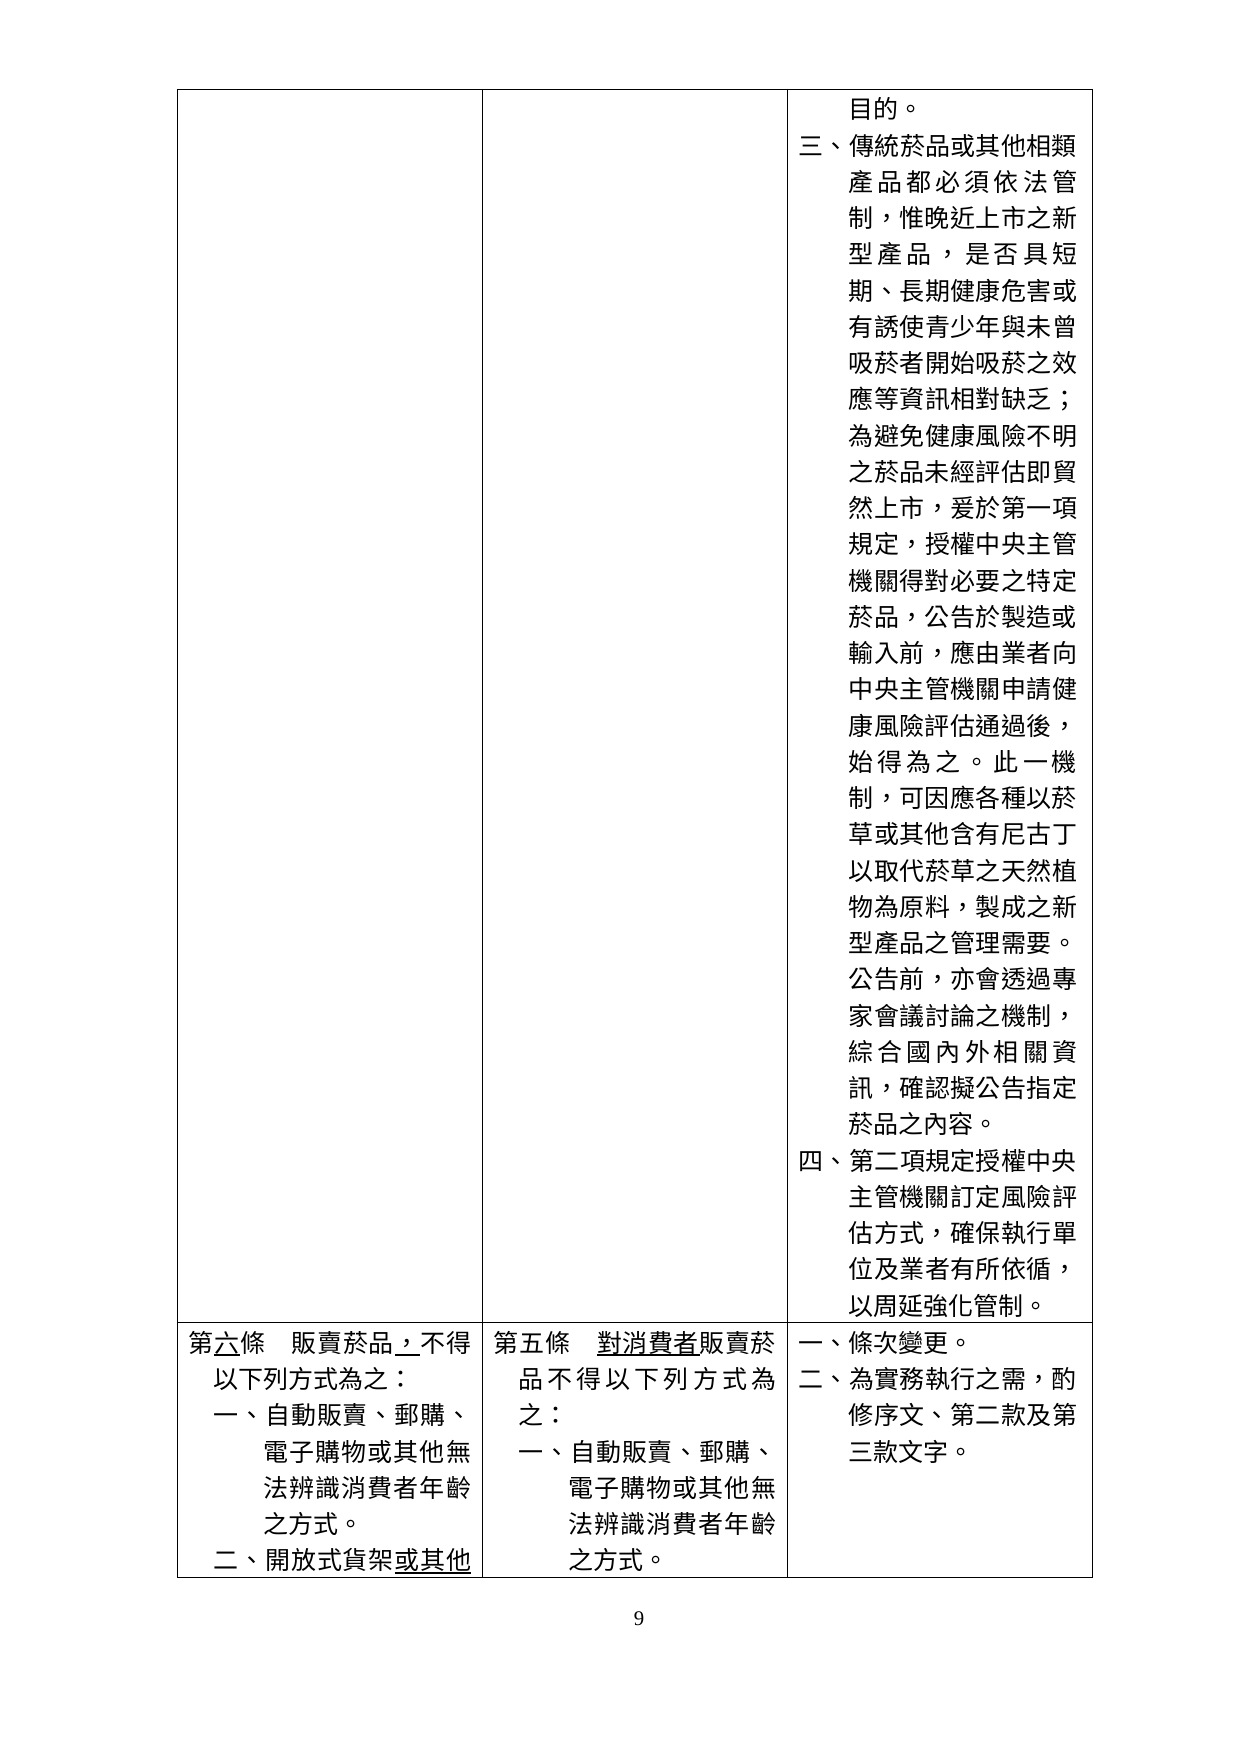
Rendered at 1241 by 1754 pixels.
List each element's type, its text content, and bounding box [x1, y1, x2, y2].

table_cell 第六條 販賣菸品，不得以下列方式為之： 一、自動販賣、郵購、電子購物或其他無法辨識消費者年齡之方式。 二、開放式貨架或其他 [178, 1323, 482, 1577]
table_cell 目的。 三、傳統菸品或其他相類產品都必須依法管制，惟晚近上市之新型產品，是否具短期、長期健康危害或有誘使青少年與未曾吸菸者開始吸菸之效應等資訊相對缺乏；為避免健康風險不明之菸品未經評估即貿然上市，爰於第一項規定，授權中央主管機關得對必要之特定菸品，公告於製造或輸入前，應由業者向中央主管機關申請健康風險評估通過後，始得為之。此一機制，可因應各種以菸草或其他含有尼古丁以取代菸草之天然植物為原料，製成之新型產品之管理需要。公告前，亦會透過專家會議討論之機制，綜合國內外相關資訊，確認擬公告指定菸品之內容。 四、第二項規定授權中央主管機關訂定風險評估方式，確保執行單位及業者有所依循，以周延強化管制。 [788, 90, 1092, 1322]
table_cell [483, 90, 787, 1322]
table_cell 第五條 對消費者販賣菸品不得以下列方式為之： 一、自動販賣、郵購、電子購物或其他無法辨識消費者年齡之方式。 [483, 1323, 787, 1577]
table_cell [178, 90, 482, 1322]
table_cell 一、條次變更。 二、為實務執行之需，酌修序文、第二款及第三款文字。 [788, 1323, 1092, 1577]
